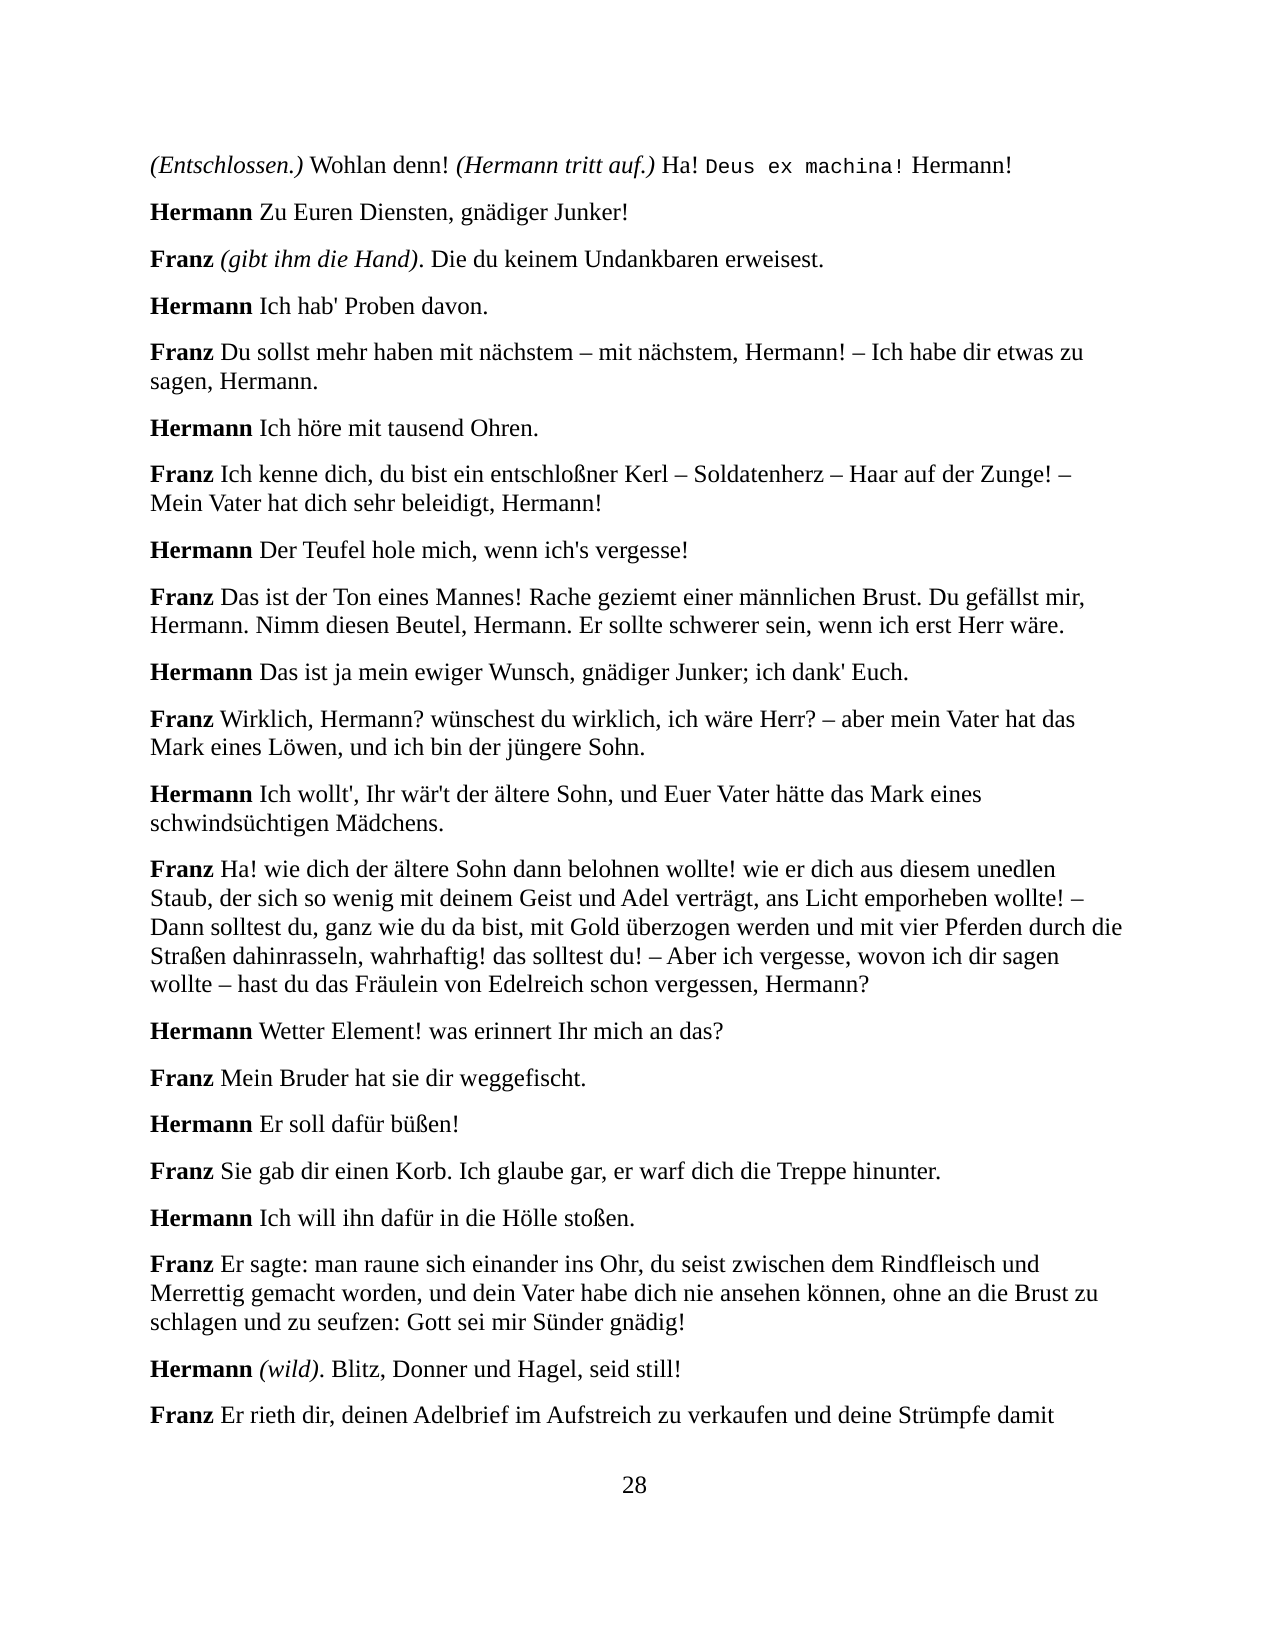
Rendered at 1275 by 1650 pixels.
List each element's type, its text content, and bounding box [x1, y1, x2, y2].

text Franz Er sagte: man raune sich einander ins Ohr, du seist zwischen dem Rindfleisch und Merrettig gemacht worden, und dein Vater habe dich nie ansehen können, ohne an die Brust zu schlagen und zu seufzen: Gott sei mir Sünder gnädig! [150, 1249, 1125, 1336]
text Hermann (wild). Blitz, Donner und Hagel, seid still! [150, 1354, 1125, 1382]
text Franz Das ist der Ton eines Mannes! Rache geziemt einer männlichen Brust. Du gefällst mir, Hermann. Nimm diesen Beutel, Hermann. Er sollte schwerer sein, wenn ich erst Herr wäre. [150, 582, 1125, 639]
text Hermann Ich wollt', Ihr wär't der ältere Sohn, und Euer Vater hätte das Mark eines schwindsüchtigen Mädchens. [150, 779, 1125, 837]
text Franz (gibt ihm die Hand). Die du keinem Undankbaren erweisest. [150, 244, 1125, 273]
text Hermann Wetter Element! was erinnert Ihr mich an das? [150, 1016, 1125, 1045]
text Hermann Zu Euren Diensten, gnädiger Junker! [150, 197, 1125, 226]
text Franz Ich kenne dich, du bist ein entschloßner Kerl – Soldatenherz – Haar auf der Zunge! – Mein Vater hat dich sehr beleidigt, Hermann! [150, 459, 1125, 517]
text Franz Ha! wie dich der ältere Sohn dann belohnen wollte! wie er dich aus diesem unedlen Staub, der sich so wenig mit deinem Geist und Adel verträgt, ans Licht emporheben wollte! – Dann solltest du, ganz wie du da bist, mit Gold überzogen werden und mit vier Pferden durch die Straßen dahinrasseln, wahrhaftig! das solltest du! – Aber ich vergesse, wovon ich dir sagen wollte – hast du das Fräulein von Edelreich schon vergessen, Hermann? [150, 854, 1125, 998]
text Hermann Der Teufel hole mich, wenn ich's vergesse! [150, 535, 1125, 564]
text Franz Sie gab dir einen Korb. Ich glaube gar, er warf dich die Treppe hinunter. [150, 1156, 1125, 1185]
text Franz Wirklich, Hermann? wünschest du wirklich, ich wäre Herr? – aber mein Vater hat das Mark eines Löwen, und ich bin der jüngere Sohn. [150, 704, 1125, 761]
text Hermann Ich hab' Proben davon. [150, 291, 1125, 319]
text Hermann Ich will ihn dafür in die Hölle stoßen. [150, 1203, 1125, 1232]
text Hermann Das ist ja mein ewiger Wunsch, gnädiger Junker; ich dank' Euch. [150, 657, 1125, 686]
text Hermann Er soll dafür büßen! [150, 1109, 1125, 1138]
text Franz Mein Bruder hat sie dir weggefischt. [150, 1063, 1125, 1092]
text Hermann Ich höre mit tausend Ohren. [150, 413, 1125, 442]
text (Entschlossen.) Wohlan denn! (Hermann tritt auf.) Ha! Deus ex machina! Hermann! [150, 150, 1125, 179]
text Franz Er rieth dir, deinen Adelbrief im Aufstreich zu verkaufen und deine Strümpfe damit [150, 1400, 1125, 1429]
text Franz Du sollst mehr haben mit nächstem – mit nächstem, Hermann! – Ich habe dir etwas zu sagen, Hermann. [150, 337, 1125, 395]
